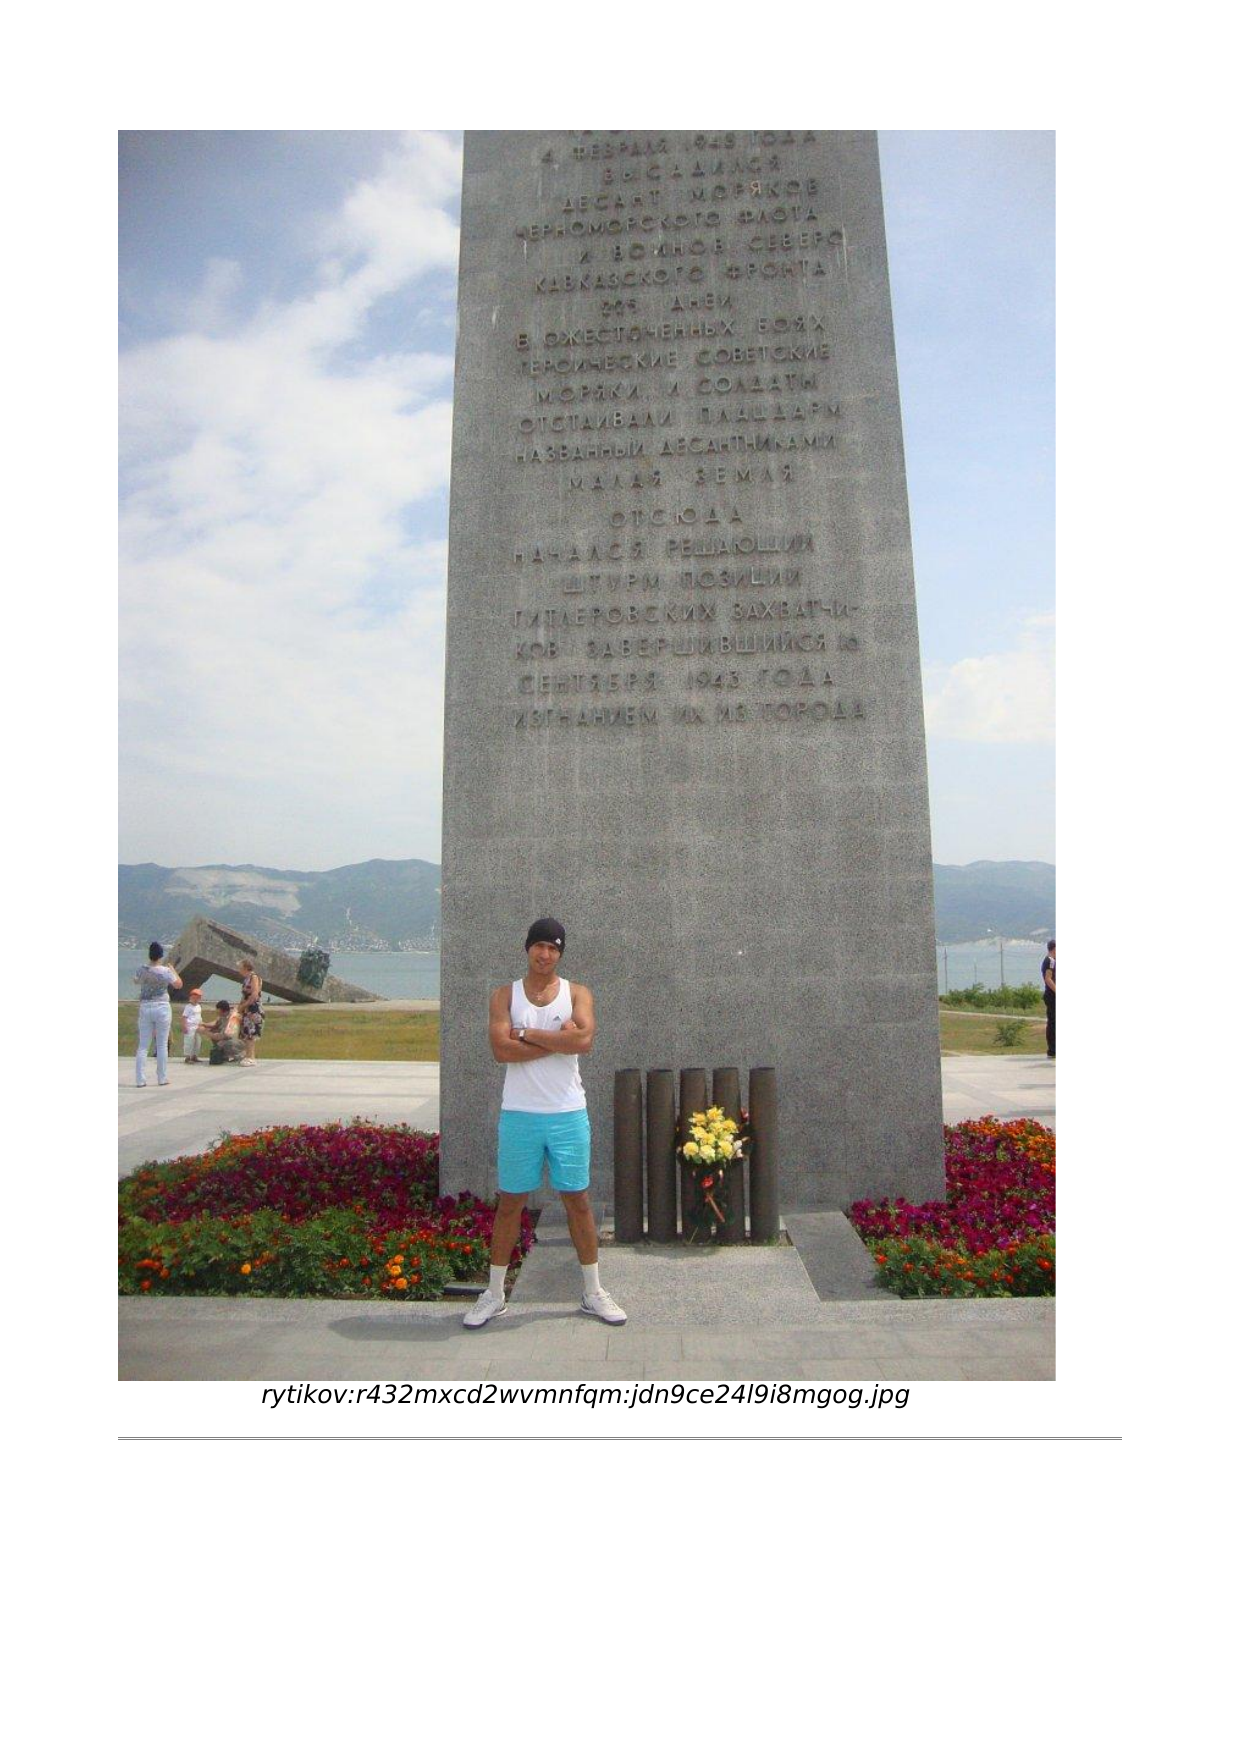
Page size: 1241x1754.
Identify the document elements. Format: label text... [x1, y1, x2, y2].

text rytikov:r432mxcd2wvmnfqm:jdn9ce24l9i8mgog.jpg [118, 1381, 1056, 1410]
picture [118, 130, 1056, 1381]
